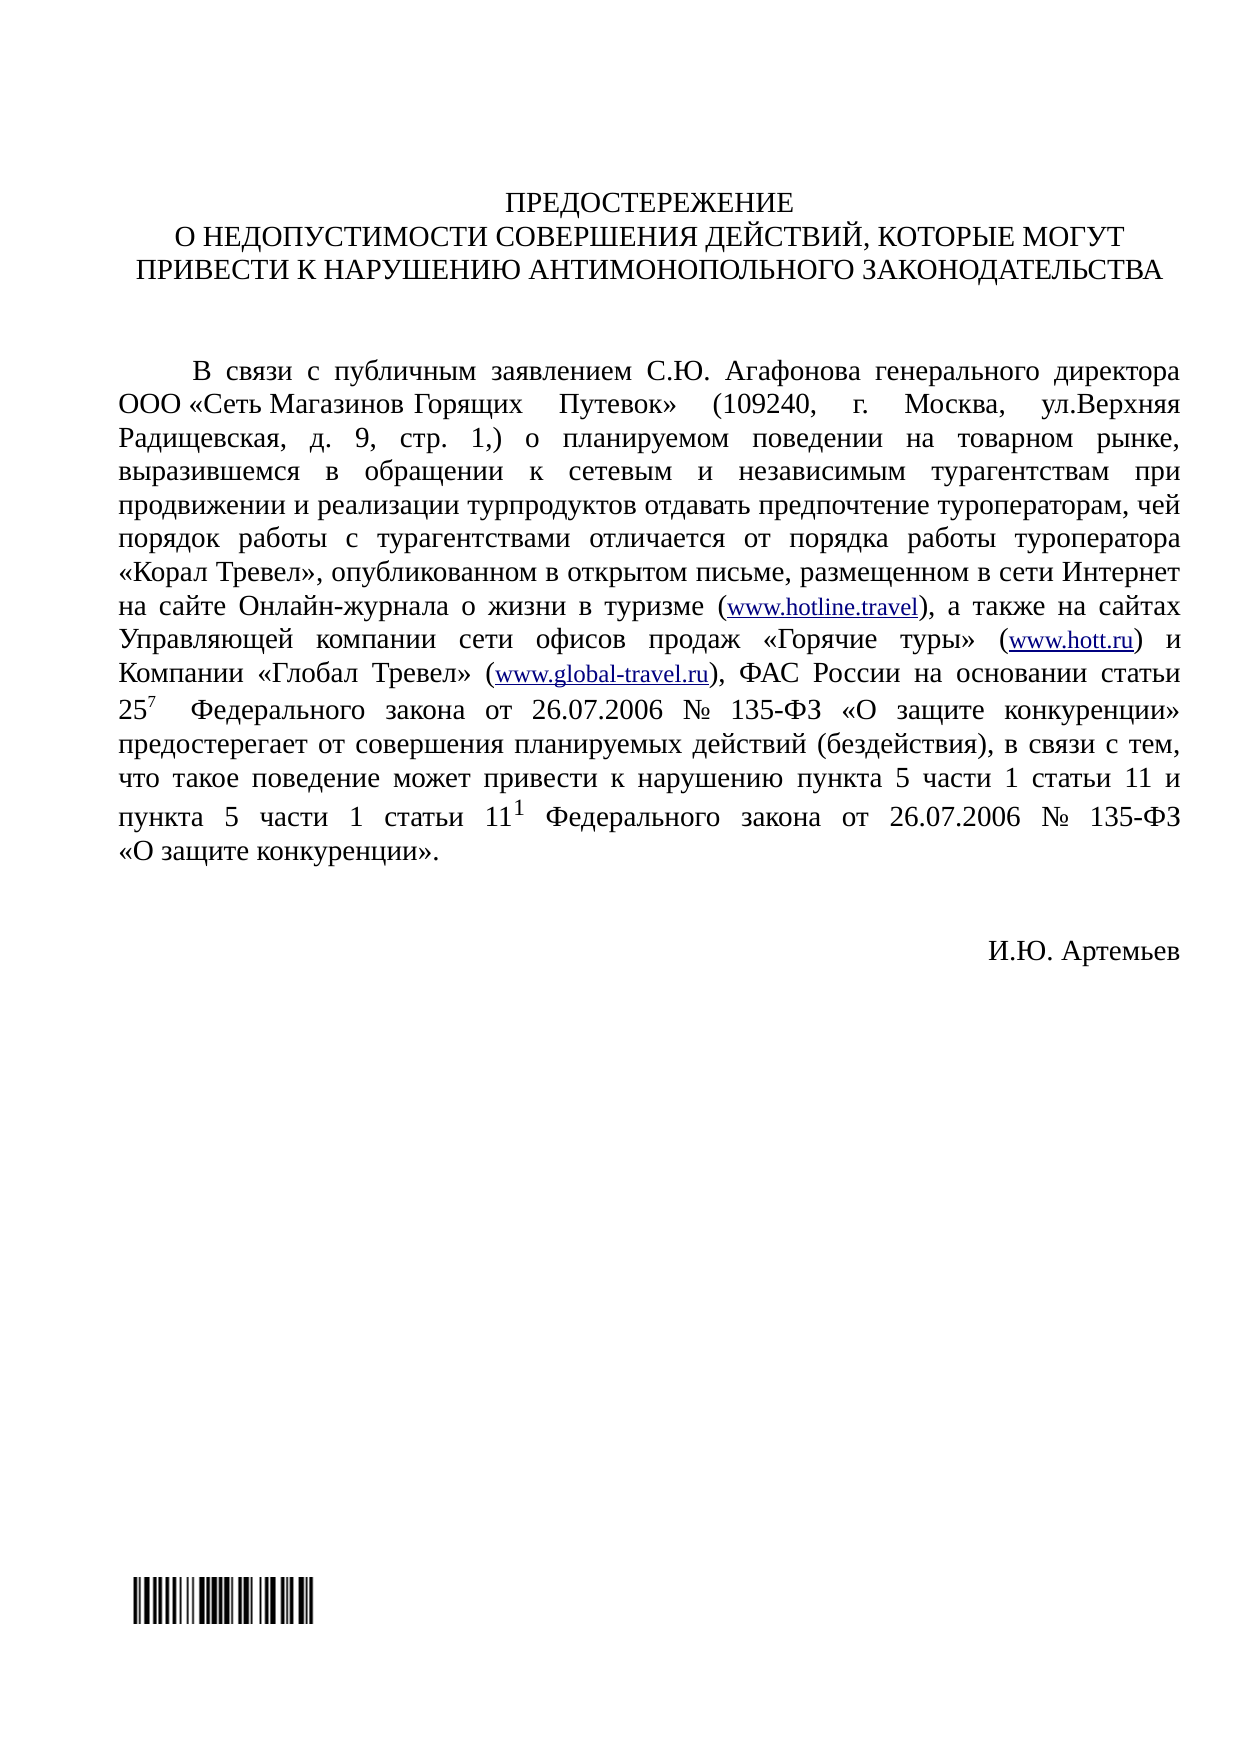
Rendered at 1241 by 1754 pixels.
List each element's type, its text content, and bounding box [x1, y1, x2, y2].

text О НЕДОПУСТИМОСТИ СОВЕРШЕНИЯ ДЕЙСТВИЙ, КОТОРЫЕ МОГУТ ПРИВЕСТИ К НАРУШЕНИЮ АНТИМОНОПОЛЬНОГО ЗАКОНОДАТЕЛЬСТВА [118, 219, 1181, 286]
picture [118, 1577, 331, 1624]
text ПРЕДОСТЕРЕЖЕНИЕ [118, 185, 1181, 219]
text И.Ю. Артемьев [118, 933, 1181, 967]
text В связи с публичным заявлением С.Ю. Агафонова генерального директора ООО «Сеть Магазинов Горящих Путевок» (109240, г. Москва, ул.Верхняя Радищевская, д. 9, стр. 1,) о планируемом поведении на товарном рынке, выразившемся в обращении к сетевым и независимым турагентствам при продвижении и реализации турпродуктов отдавать предпочтение туроператорам, чей порядок работы с турагентствами отличается от порядка работы туроператора «Корал Тревел», опубликованном в открытом письме, размещенном в сети Интернет на сайте Онлайн-журнала о жизни в туризме (www.hotline.travel), а также на сайтах Управляющей компании сети офисов продаж «Горячие туры» (www.hott.ru) и Компании «Глобал Тревел» (www.global-travel.ru), ФАС России на основании статьи 257 Федерального закона от 26.07.2006 № 135-ФЗ «О защите конкуренции» предостерегает от совершения планируемых действий (бездействия), в связи с тем, что такое поведение может привести к нарушению пункта 5 части 1 статьи 11 и пункта 5 части 1 статьи 111 Федерального закона от 26.07.2006 № 135-ФЗ «О защите конкуренции». [118, 353, 1181, 866]
